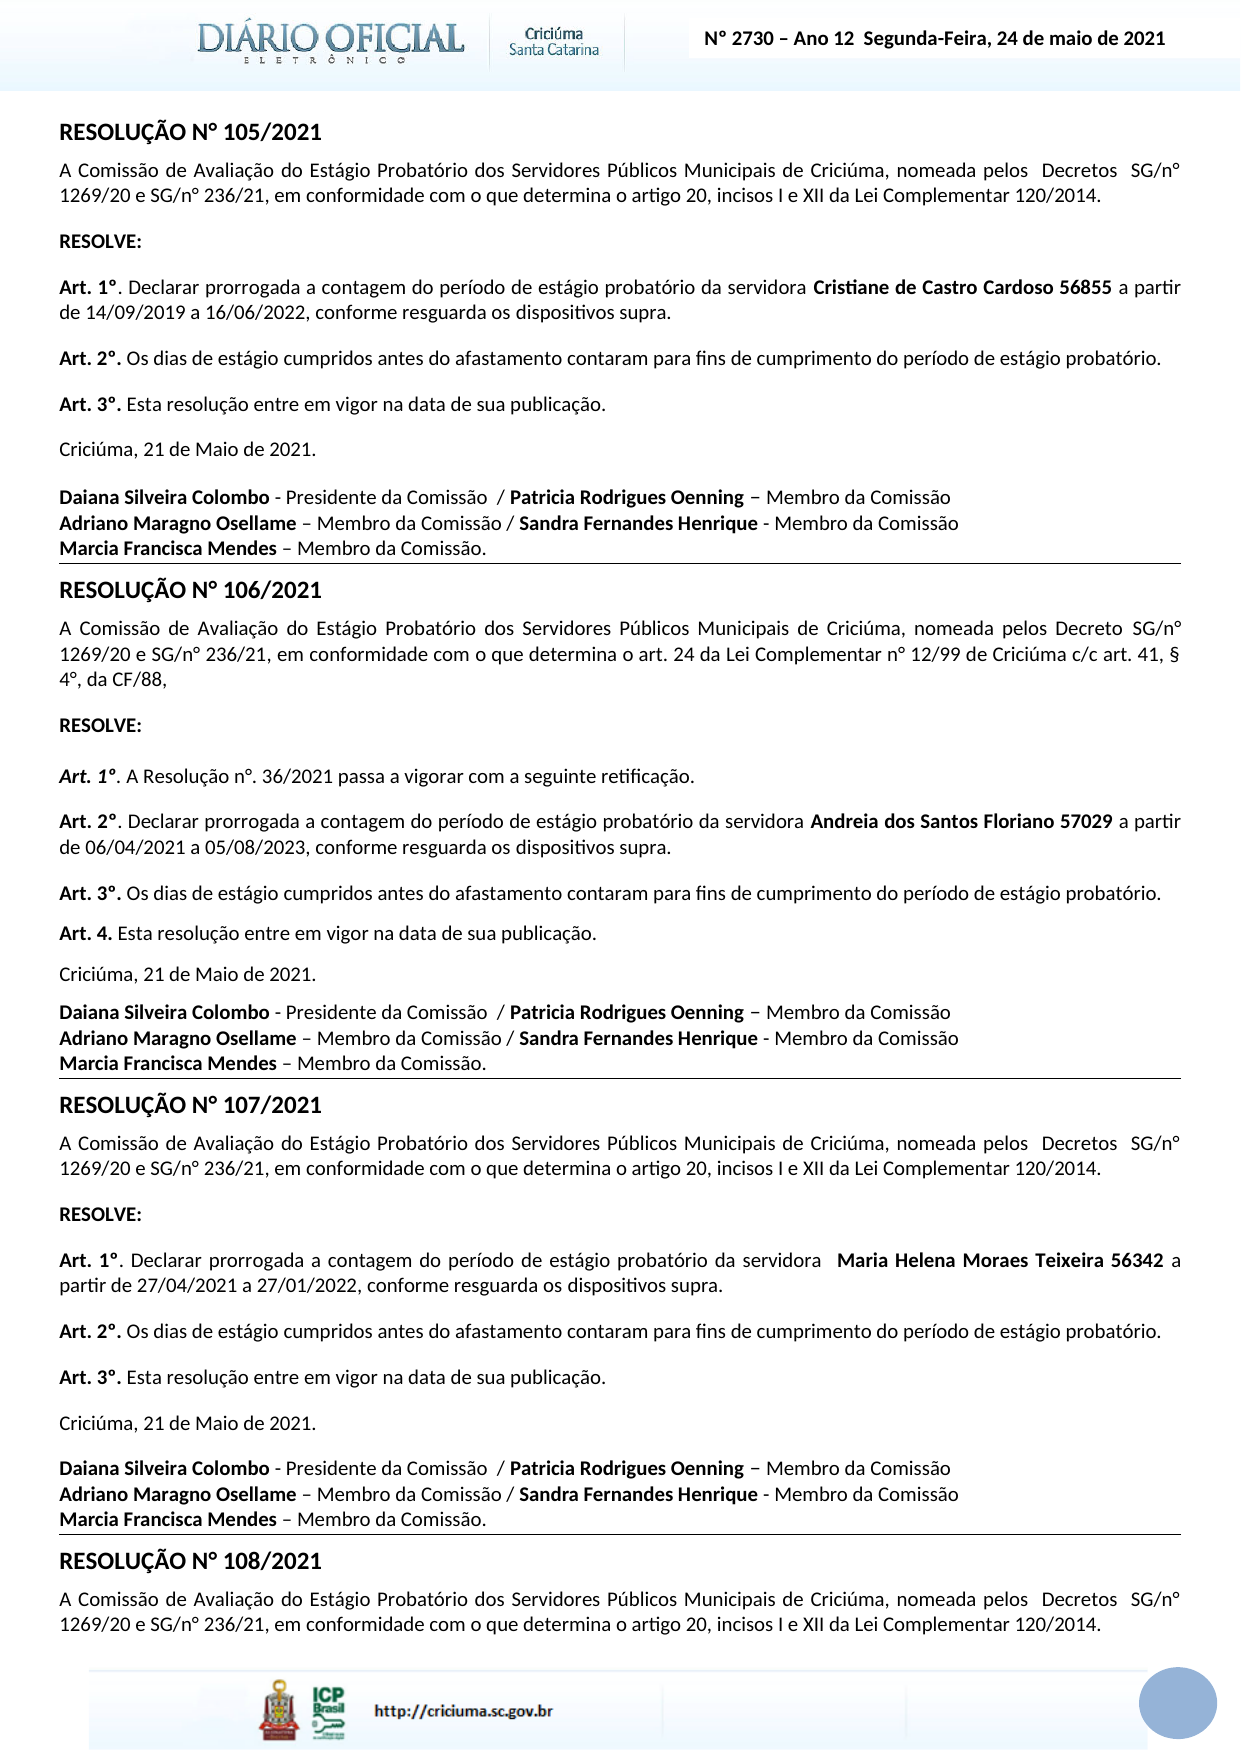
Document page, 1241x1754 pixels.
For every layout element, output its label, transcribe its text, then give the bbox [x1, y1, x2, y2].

text RESOLVE: [59, 1201, 1181, 1227]
text Daiana Silveira Colombo - Presidente da Comissão / Patricia Rodrigues Oenning – Membro da Comissão Adriano Maragno Osellame – Membro da Comissão / Sandra Fernandes Henrique - Membro da Comissão Marcia Francisca Mendes – Membro da Comissão. [59, 1453, 1181, 1534]
text Art. 3º. Esta resolução entre em vigor na data de sua publicação. [59, 1364, 1181, 1389]
text Art. 1º. Declarar prorrogada a contagem do período de estágio probatório da servidora Maria Helena Moraes Teixeira 56342 a partir de 27/04/2021 a 27/01/2022, conforme resguarda os dispositivos supra. [59, 1247, 1181, 1298]
text A Comissão de Avaliação do Estágio Probatório dos Servidores Públicos Municipais de Criciúma, nomeada pelos Decretos SG/n° 1269/20 e SG/n° 236/21, em conformidade com o que determina o artigo 20, incisos I e XII da Lei Complementar 120/2014. [59, 1130, 1181, 1181]
text Art. 3º. Os dias de estágio cumpridos antes do afastamento contaram para fins de cumprimento do período de estágio probatório. [59, 880, 1181, 905]
text A Comissão de Avaliação do Estágio Probatório dos Servidores Públicos Municipais de Criciúma, nomeada pelos Decretos SG/n° 1269/20 e SG/n° 236/21, em conformidade com o que determina o artigo 20, incisos I e XII da Lei Complementar 120/2014. [59, 157, 1181, 208]
text RESOLUÇÃO N° 108/2021 [59, 1545, 1181, 1576]
text Criciúma, 21 de Maio de 2021. [59, 436, 1181, 462]
text Art. 4. Esta resolução entre em vigor na data de sua publicação. [59, 921, 1181, 946]
text A Comissão de Avaliação do Estágio Probatório dos Servidores Públicos Municipais de Criciúma, nomeada pelos Decretos SG/n° 1269/20 e SG/n° 236/21, em conformidade com o que determina o artigo 20, incisos I e XII da Lei Complementar 120/2014. [59, 1586, 1181, 1637]
text Criciúma, 21 de Maio de 2021. [59, 1410, 1181, 1435]
text Art. 1º. Declarar prorrogada a contagem do período de estágio probatório da servidora Cristiane de Castro Cardoso 56855 a partir de 14/09/2019 a 16/06/2022, conforme resguarda os dispositivos supra. [59, 274, 1181, 325]
text Daiana Silveira Colombo - Presidente da Comissão / Patricia Rodrigues Oenning – Membro da Comissão Adriano Maragno Osellame – Membro da Comissão / Sandra Fernandes Henrique - Membro da Comissão Marcia Francisca Mendes – Membro da Comissão. [59, 482, 1181, 563]
text Art. 2º. Os dias de estágio cumpridos antes do afastamento contaram para fins de cumprimento do período de estágio probatório. [59, 1318, 1181, 1344]
text Criciúma, 21 de Maio de 2021. [59, 961, 1181, 987]
text RESOLVE: [59, 228, 1181, 253]
text Art. 2º. Os dias de estágio cumpridos antes do afastamento contaram para fins de cumprimento do período de estágio probatório. [59, 345, 1181, 370]
text Art. 1º. A Resolução n°. 36/2021 passa a vigorar com a seguinte retificação. [59, 763, 1181, 788]
text RESOLUÇÃO N° 106/2021 [59, 574, 1181, 605]
text RESOLUÇÃO N° 107/2021 [59, 1089, 1181, 1120]
text Art. 2º. Declarar prorrogada a contagem do período de estágio probatório da servidora Andreia dos Santos Floriano 57029 a partir de 06/04/2021 a 05/08/2023, conforme resguarda os dispositivos supra. [59, 809, 1181, 859]
text RESOLUÇÃO N° 105/2021 [59, 116, 1181, 147]
text A Comissão de Avaliação do Estágio Probatório dos Servidores Públicos Municipais de Criciúma, nomeada pelos Decreto SG/n° 1269/20 e SG/n° 236/21, em conformidade com o que determina o art. 24 da Lei Complementar n° 12/99 de Criciúma c/c art. 41, § 4°, da CF/88, [59, 616, 1181, 692]
text Daiana Silveira Colombo - Presidente da Comissão / Patricia Rodrigues Oenning – Membro da Comissão Adriano Maragno Osellame – Membro da Comissão / Sandra Fernandes Henrique - Membro da Comissão Marcia Francisca Mendes – Membro da Comissão. [59, 997, 1181, 1078]
text RESOLVE: [59, 712, 1181, 737]
text Art. 3º. Esta resolução entre em vigor na data de sua publicação. [59, 391, 1181, 416]
